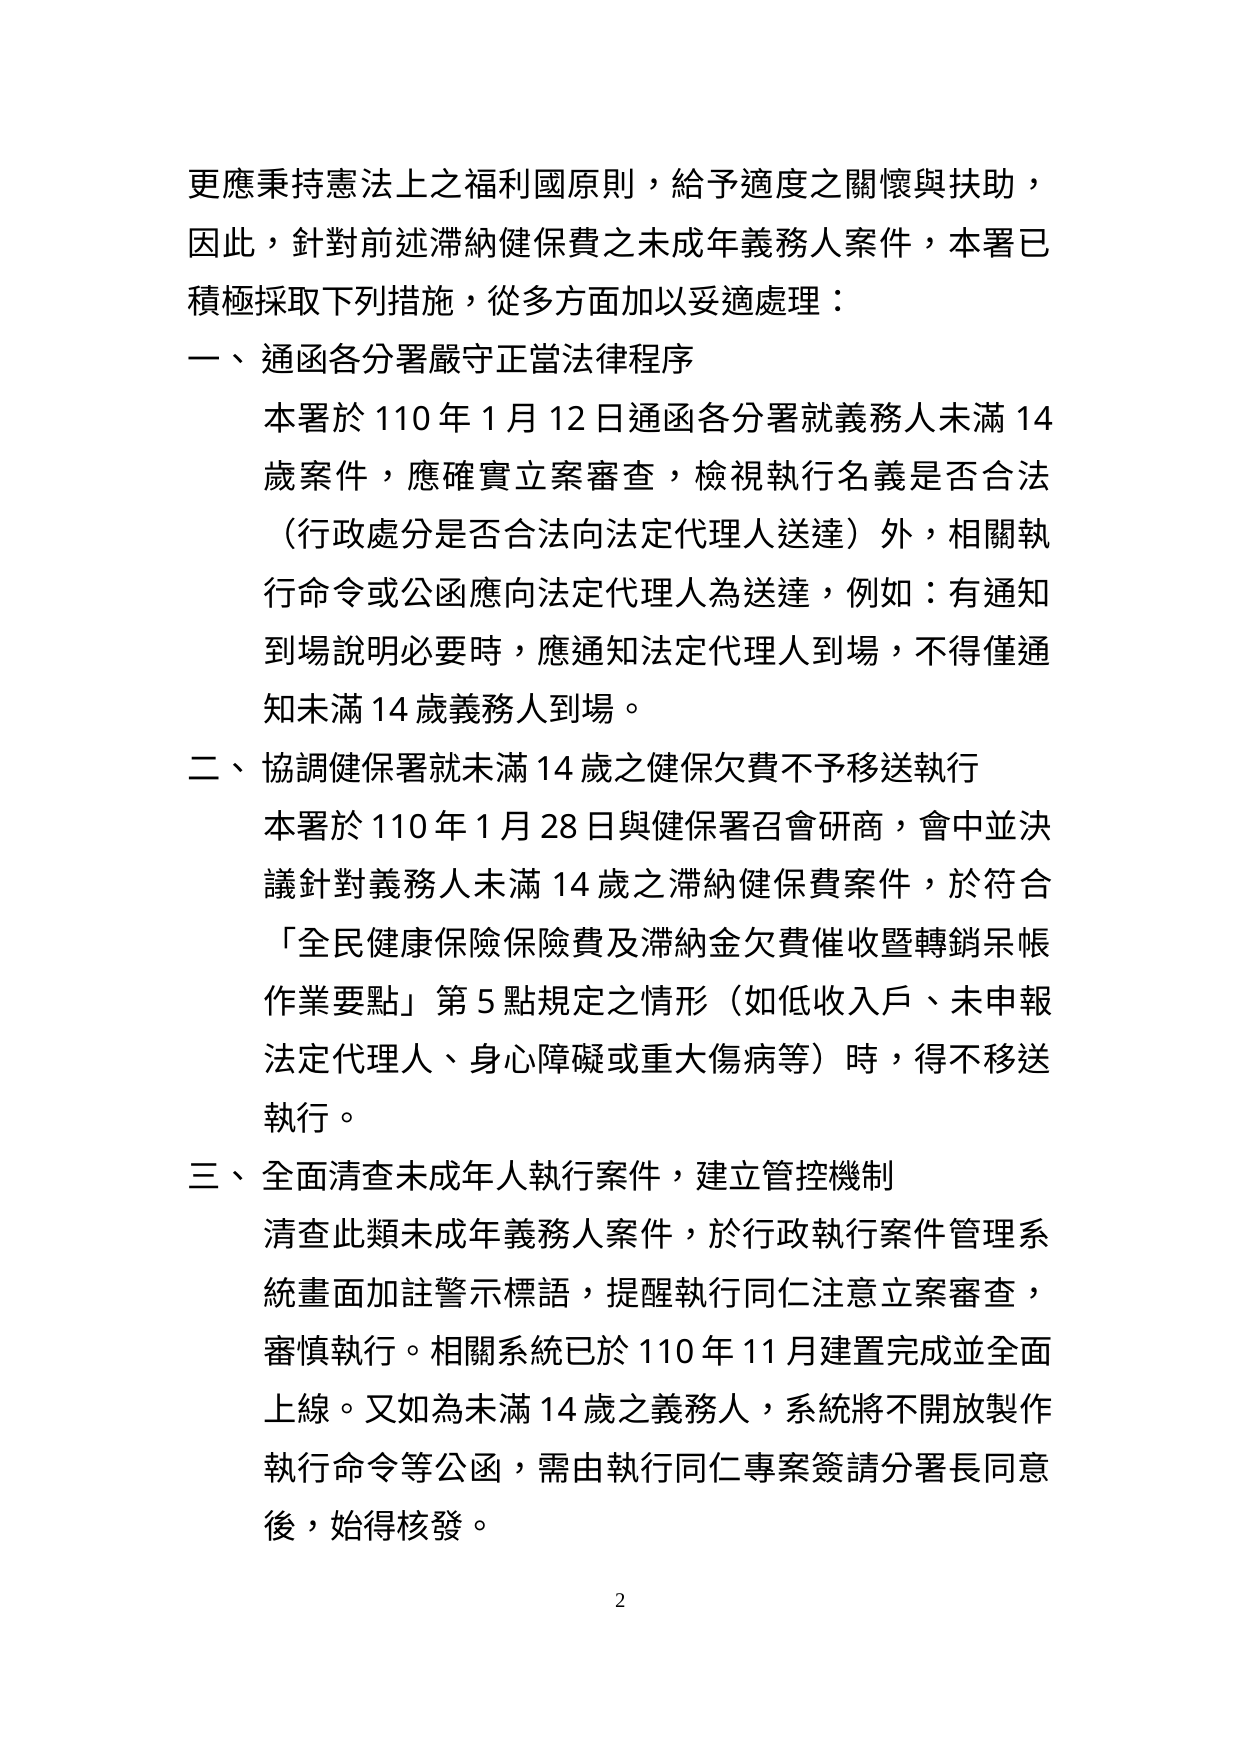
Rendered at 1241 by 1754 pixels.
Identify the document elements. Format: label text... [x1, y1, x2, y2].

list 協調健保署就未滿14歲之健保欠費不予移送執行 [187, 733, 1053, 792]
text 本署於110年1月12日通函各分署就義務人未滿14歲案件，應確實立案審查，檢視執行名義是否合法（行政處分是否合法向法定代理人送達）外，相關執行命令或公函應向法定代理人為送達，例如：有通知到場說明必要時，應通知法定代理人到場，不得僅通知未滿14歲義務人到場。 [263, 383, 1053, 733]
list 本署於110年1月28日與健保署召會研商，會中並決議針對義務人未滿14歲之滯納健保費案件，於符合「全民健康保險保險費及滯納金欠費催收暨轉銷呆帳作業要點」第5點規定之情形（如低收入戶、未申報法定代理人、身心障礙或重大傷病等）時，得不移送執行。 [263, 792, 1053, 1142]
text 更應秉持憲法上之福利國原則，給予適度之關懷與扶助，因此，針對前述滯納健保費之未成年義務人案件，本署已積極採取下列措施，從多方面加以妥適處理： [187, 150, 1053, 325]
text 清查此類未成年義務人案件，於行政執行案件管理系統畫面加註警示標語，提醒執行同仁注意立案審查，審慎執行。相關系統已於110年11月建置完成並全面上線。又如為未滿14歲之義務人，系統將不開放製作執行命令等公函，需由執行同仁專案簽請分署長同意後，始得核發。 [263, 1200, 1053, 1550]
list 通函各分署嚴守正當法律程序 [187, 325, 1053, 383]
list 全面清查未成年人執行案件，建立管控機制 [187, 1142, 1053, 1200]
